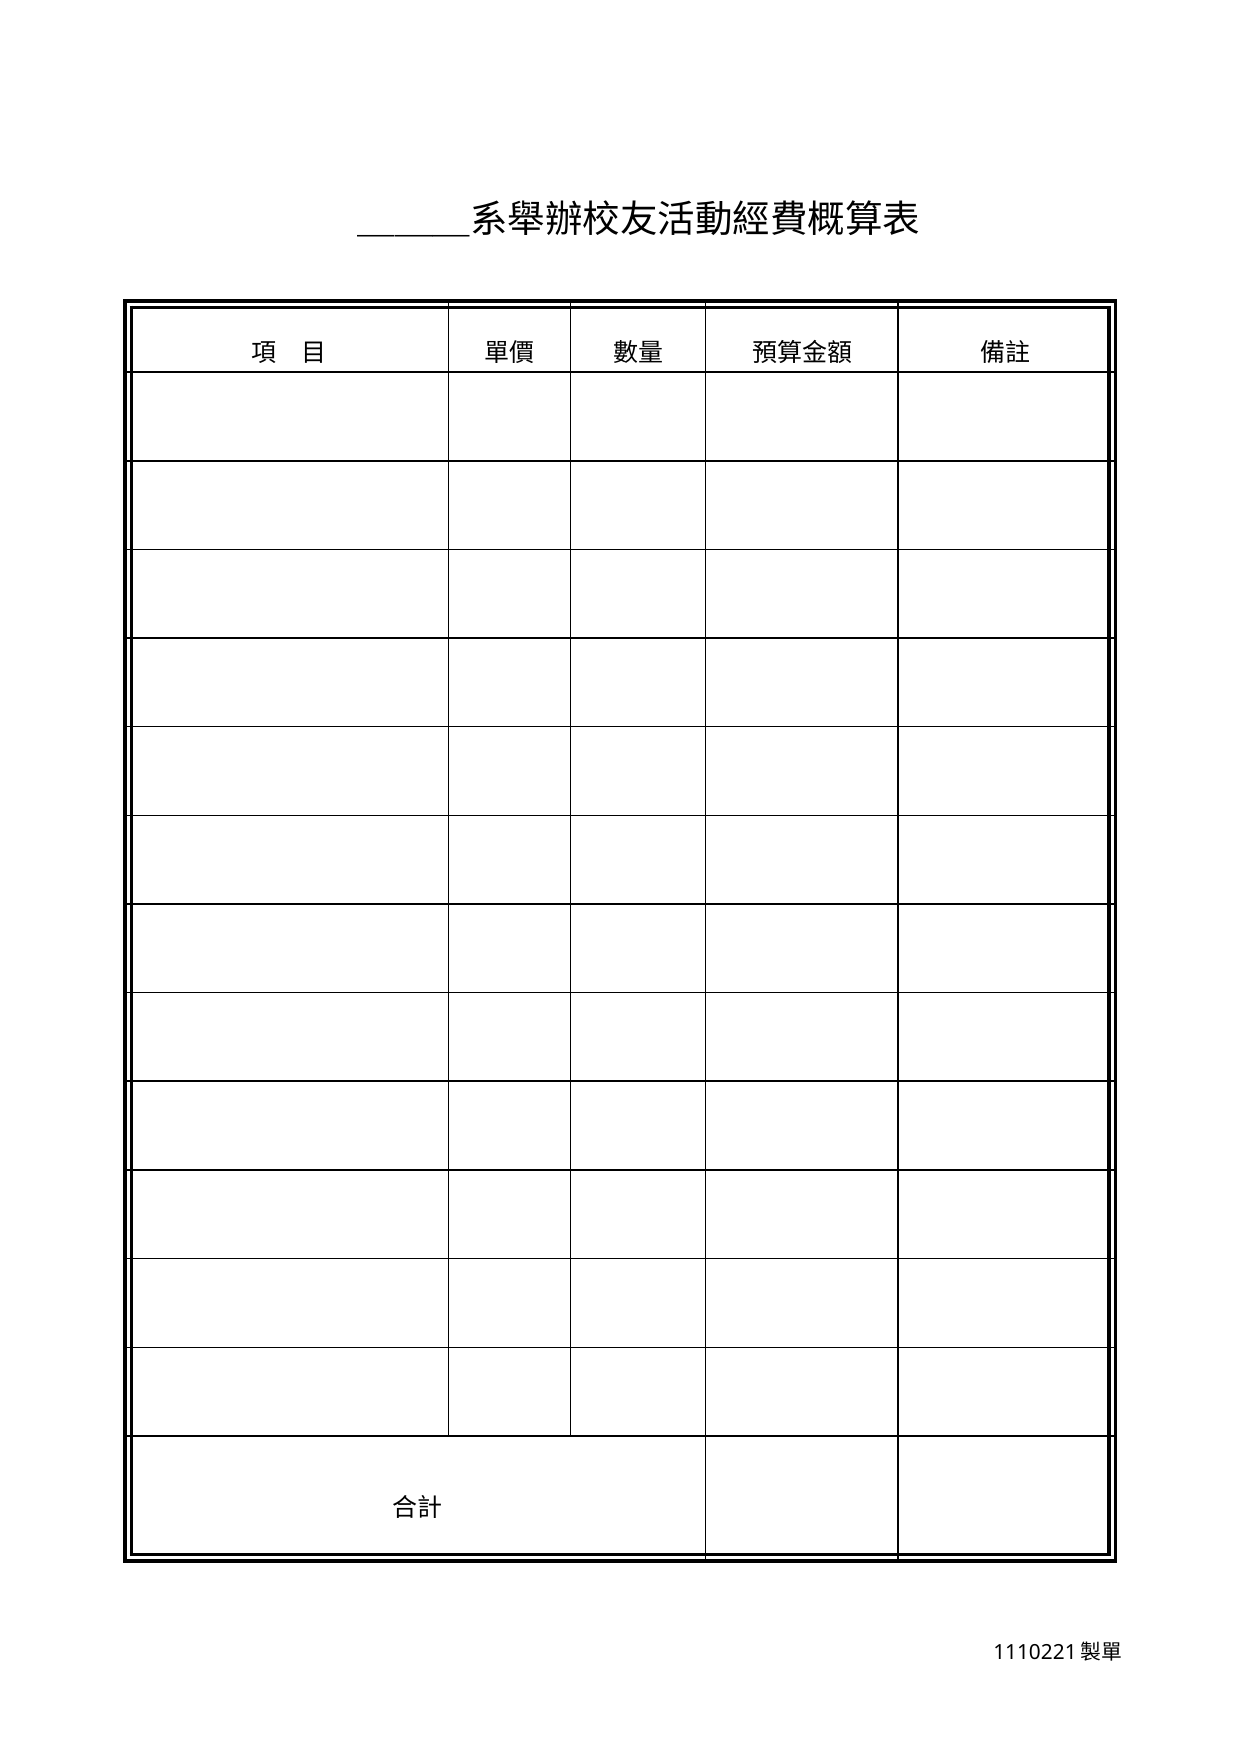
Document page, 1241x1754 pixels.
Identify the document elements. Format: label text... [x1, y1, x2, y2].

table_cell [571, 639, 705, 726]
table_header 數量 [571, 309, 705, 371]
table_cell [706, 1348, 897, 1435]
table_cell [899, 993, 1107, 1080]
table_cell [899, 816, 1107, 903]
table_header 備註 [899, 303, 1112, 371]
table_cell [133, 1171, 448, 1258]
table_cell [899, 550, 1107, 637]
table_cell [706, 1171, 897, 1258]
table_cell [133, 727, 448, 814]
table_cell [571, 1259, 705, 1346]
table_cell 合計 [133, 1437, 705, 1553]
table_cell [571, 905, 705, 992]
table_cell [449, 1348, 570, 1435]
table_cell [133, 1082, 448, 1169]
table_cell [571, 816, 705, 903]
table_cell [706, 462, 897, 548]
table_cell [571, 550, 705, 637]
table_cell [706, 1082, 897, 1169]
table_cell [899, 1348, 1107, 1435]
table_cell [571, 1171, 705, 1258]
table_cell [706, 1259, 897, 1346]
table_cell [449, 1171, 570, 1258]
table_cell [571, 993, 705, 1080]
table_cell [899, 905, 1107, 992]
table_cell [449, 550, 570, 637]
table_cell [899, 462, 1107, 548]
table_cell [571, 1082, 705, 1169]
table_cell [706, 993, 897, 1080]
table_cell [449, 462, 570, 548]
table_cell [133, 639, 448, 726]
table_cell [449, 993, 570, 1080]
table_cell [571, 373, 705, 460]
table_cell [133, 905, 448, 992]
table_cell [899, 373, 1107, 460]
table_cell [571, 1348, 705, 1435]
table_header 單價 [449, 309, 570, 371]
table_cell [571, 727, 705, 814]
table_header 項 目 [128, 303, 448, 371]
table_cell [449, 1082, 570, 1169]
table_cell [899, 1082, 1107, 1169]
table_cell [899, 639, 1107, 726]
table_cell [706, 727, 897, 814]
table_cell [706, 550, 897, 637]
table_cell [449, 639, 570, 726]
table_cell [899, 1259, 1107, 1346]
text ＿＿＿系舉辦校友活動經費概算表 [118, 174, 1122, 237]
table_cell [133, 1259, 448, 1346]
table_cell [449, 905, 570, 992]
table_cell [449, 816, 570, 903]
table_cell [899, 1437, 1107, 1553]
table_cell [449, 727, 570, 814]
table_cell [571, 462, 705, 548]
table_cell [706, 905, 897, 992]
table_cell [133, 550, 448, 637]
table_cell [706, 1437, 897, 1553]
table_cell [133, 373, 448, 460]
table_cell [706, 639, 897, 726]
table_cell [133, 462, 448, 548]
table_cell [449, 1259, 570, 1346]
table_cell [133, 993, 448, 1080]
table_cell [706, 816, 897, 903]
table_header 預算金額 [706, 309, 897, 371]
table_cell [449, 373, 570, 460]
table_cell [899, 727, 1107, 814]
table_cell [899, 1171, 1107, 1258]
table_cell [133, 816, 448, 903]
table_cell [133, 1348, 448, 1435]
table_cell [706, 373, 897, 460]
